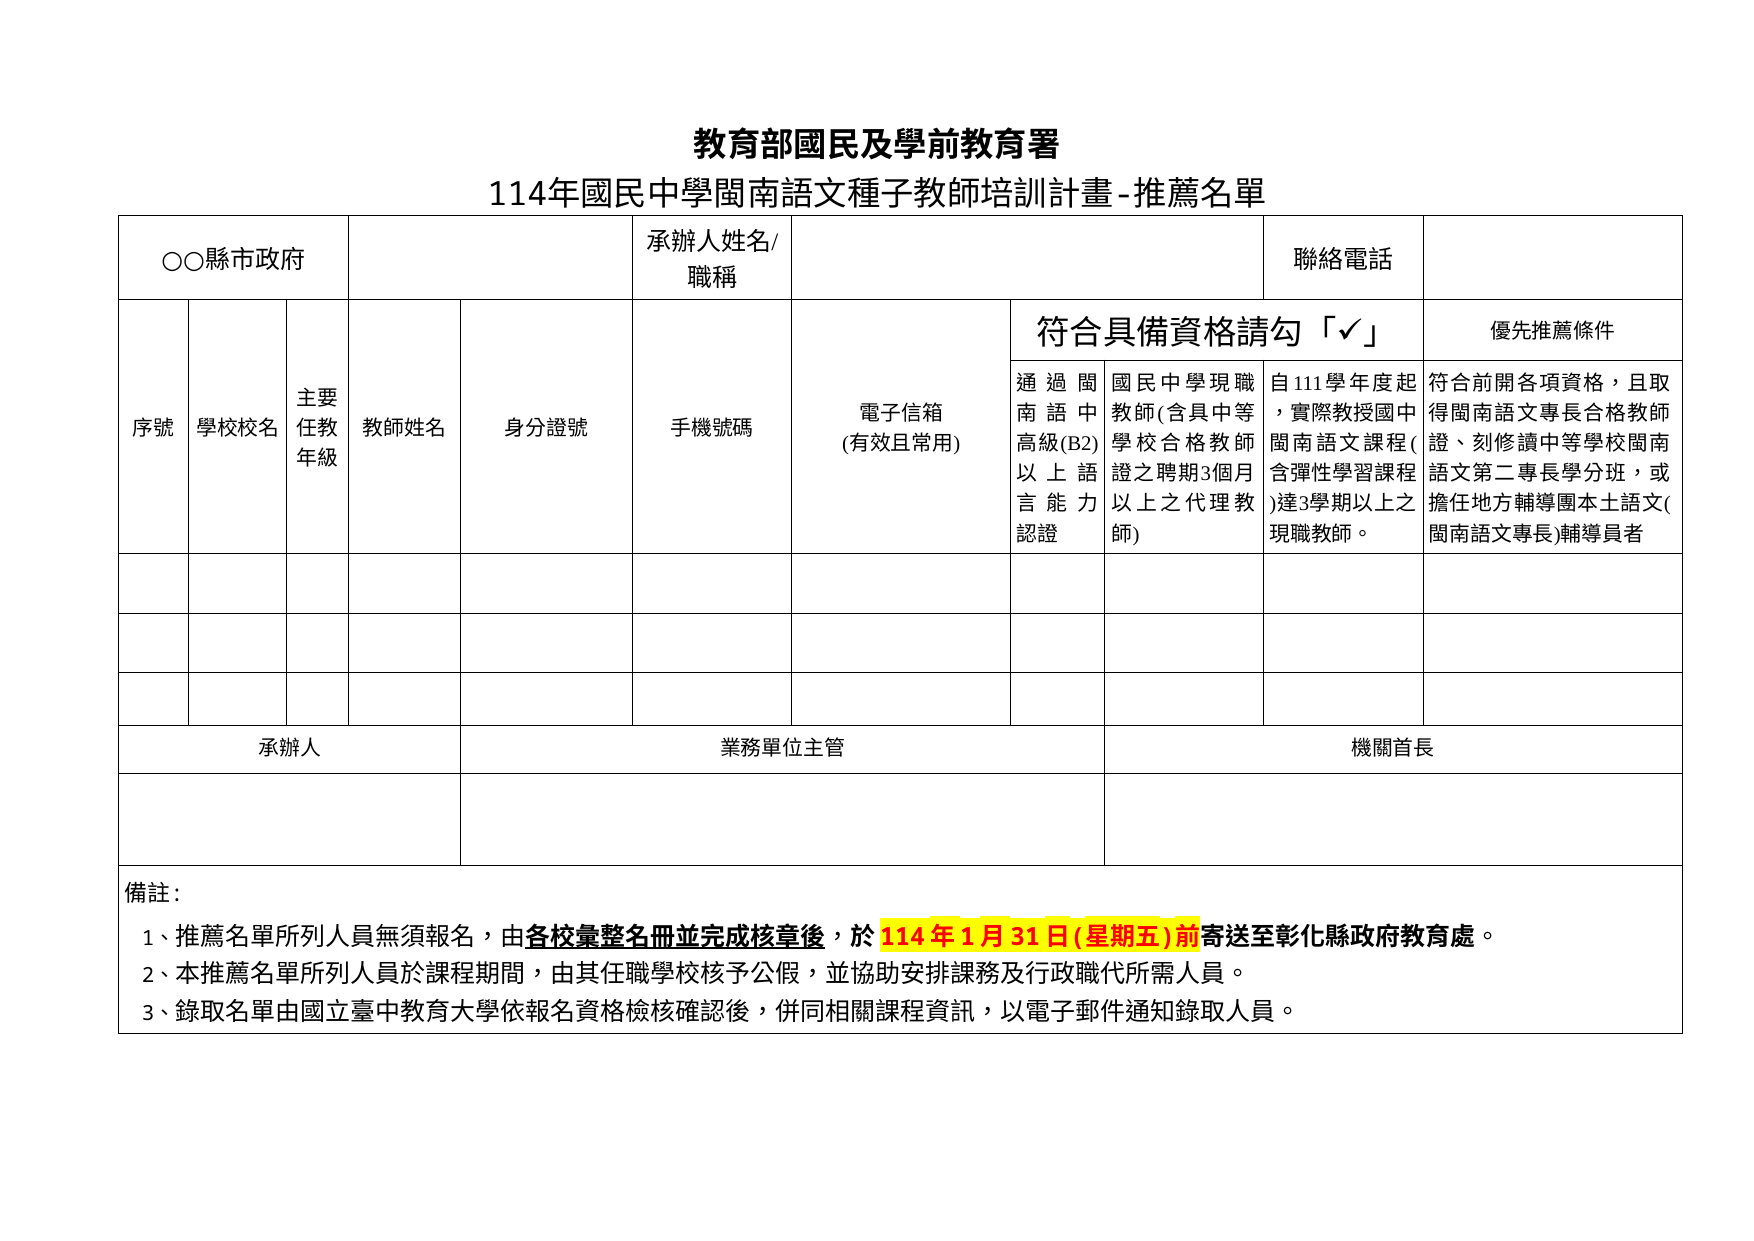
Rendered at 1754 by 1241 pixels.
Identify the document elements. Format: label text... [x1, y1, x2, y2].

table_cell [1105, 673, 1263, 725]
table_cell [1264, 554, 1423, 612]
table_cell 通過閩南語中高級(B2)以上語言能力認證 [1011, 361, 1104, 553]
table_header [1424, 216, 1682, 299]
table_cell [119, 673, 188, 725]
table_cell [633, 614, 791, 672]
table_cell 學校校名 [189, 300, 286, 553]
table_cell 機關首長 [1105, 726, 1682, 773]
table_cell [189, 673, 286, 725]
table_cell 電子信箱 (有效且常用) [792, 300, 1010, 553]
table_cell [461, 774, 1104, 865]
table_header 聯絡電話 [1264, 216, 1423, 299]
table_cell [633, 673, 791, 725]
table_cell 業務單位主管 [461, 726, 1104, 773]
table_cell [1105, 554, 1263, 612]
table_cell [633, 554, 791, 612]
table_cell [1424, 554, 1682, 612]
table_cell [1264, 614, 1423, 672]
table_cell [349, 673, 460, 725]
table_cell 承辦人 [119, 726, 460, 773]
table_cell [287, 554, 348, 612]
text 114年國民中學閩南語文種子教師培訓計畫-推薦名單 [118, 166, 1636, 215]
table_cell [1105, 614, 1263, 672]
table_cell 身分證號 [461, 300, 632, 553]
table_header [349, 216, 632, 299]
table_cell [1424, 614, 1682, 672]
table_cell 自111學年度起，實際教授國中閩南語文課程(含彈性學習課程)達3學期以上之現職教師。 [1264, 361, 1423, 553]
table_cell [1011, 554, 1104, 612]
table_cell [461, 673, 632, 725]
table_cell 手機號碼 [633, 300, 791, 553]
table_cell 國民中學現職教師(含具中等學校合格教師證之聘期3個月以上之代理教師) [1105, 361, 1263, 553]
table_cell [461, 554, 632, 612]
table_cell [287, 673, 348, 725]
text 教育部國民及學前教育署 [118, 118, 1636, 166]
table_cell [119, 614, 188, 672]
table_cell [119, 774, 460, 865]
table_cell [189, 554, 286, 612]
table_header ○○縣市政府 [119, 216, 348, 299]
table_cell 備註: 推薦名單所列人員無須報名，由各校彙整名冊並完成核章後，於114年1月31日(星期五)前寄送至彰化縣政府教育處。 本推薦名單所列人員於課程期間，由其任職學校核予公假，並協助安排課務及行政職代所需人員。 錄取名單由國立臺中教育大學依報名資格檢核確認後，併同相關課程資訊，以電子郵件通知錄取人員。 [119, 866, 1682, 1033]
table_header 承辦人姓名/職稱 [633, 216, 791, 299]
table_cell [792, 673, 1010, 725]
table_cell [287, 614, 348, 672]
table_cell 教師姓名 [349, 300, 460, 553]
table_cell [349, 554, 460, 612]
table_cell [461, 614, 632, 672]
table_cell 序號 [119, 300, 188, 553]
table_cell [1424, 673, 1682, 725]
table_cell 主要任教年級 [287, 300, 348, 553]
table_cell [189, 614, 286, 672]
table_cell 優先推薦條件 [1424, 300, 1682, 359]
table_cell [349, 614, 460, 672]
table_cell [792, 554, 1010, 612]
table_cell [1011, 673, 1104, 725]
table_cell [1264, 673, 1423, 725]
table_cell 符合前開各項資格，且取得閩南語文專長合格教師證、刻修讀中等學校閩南語文第二專長學分班，或擔任地方輔導團本土語文(閩南語文專長)輔導員者 [1424, 361, 1682, 553]
table_cell [1105, 774, 1682, 865]
table_cell [1011, 614, 1104, 672]
table_header [792, 216, 1263, 299]
table_cell [792, 614, 1010, 672]
table_cell [119, 554, 188, 612]
table_cell 符合具備資格請勾「」 [1011, 300, 1423, 359]
